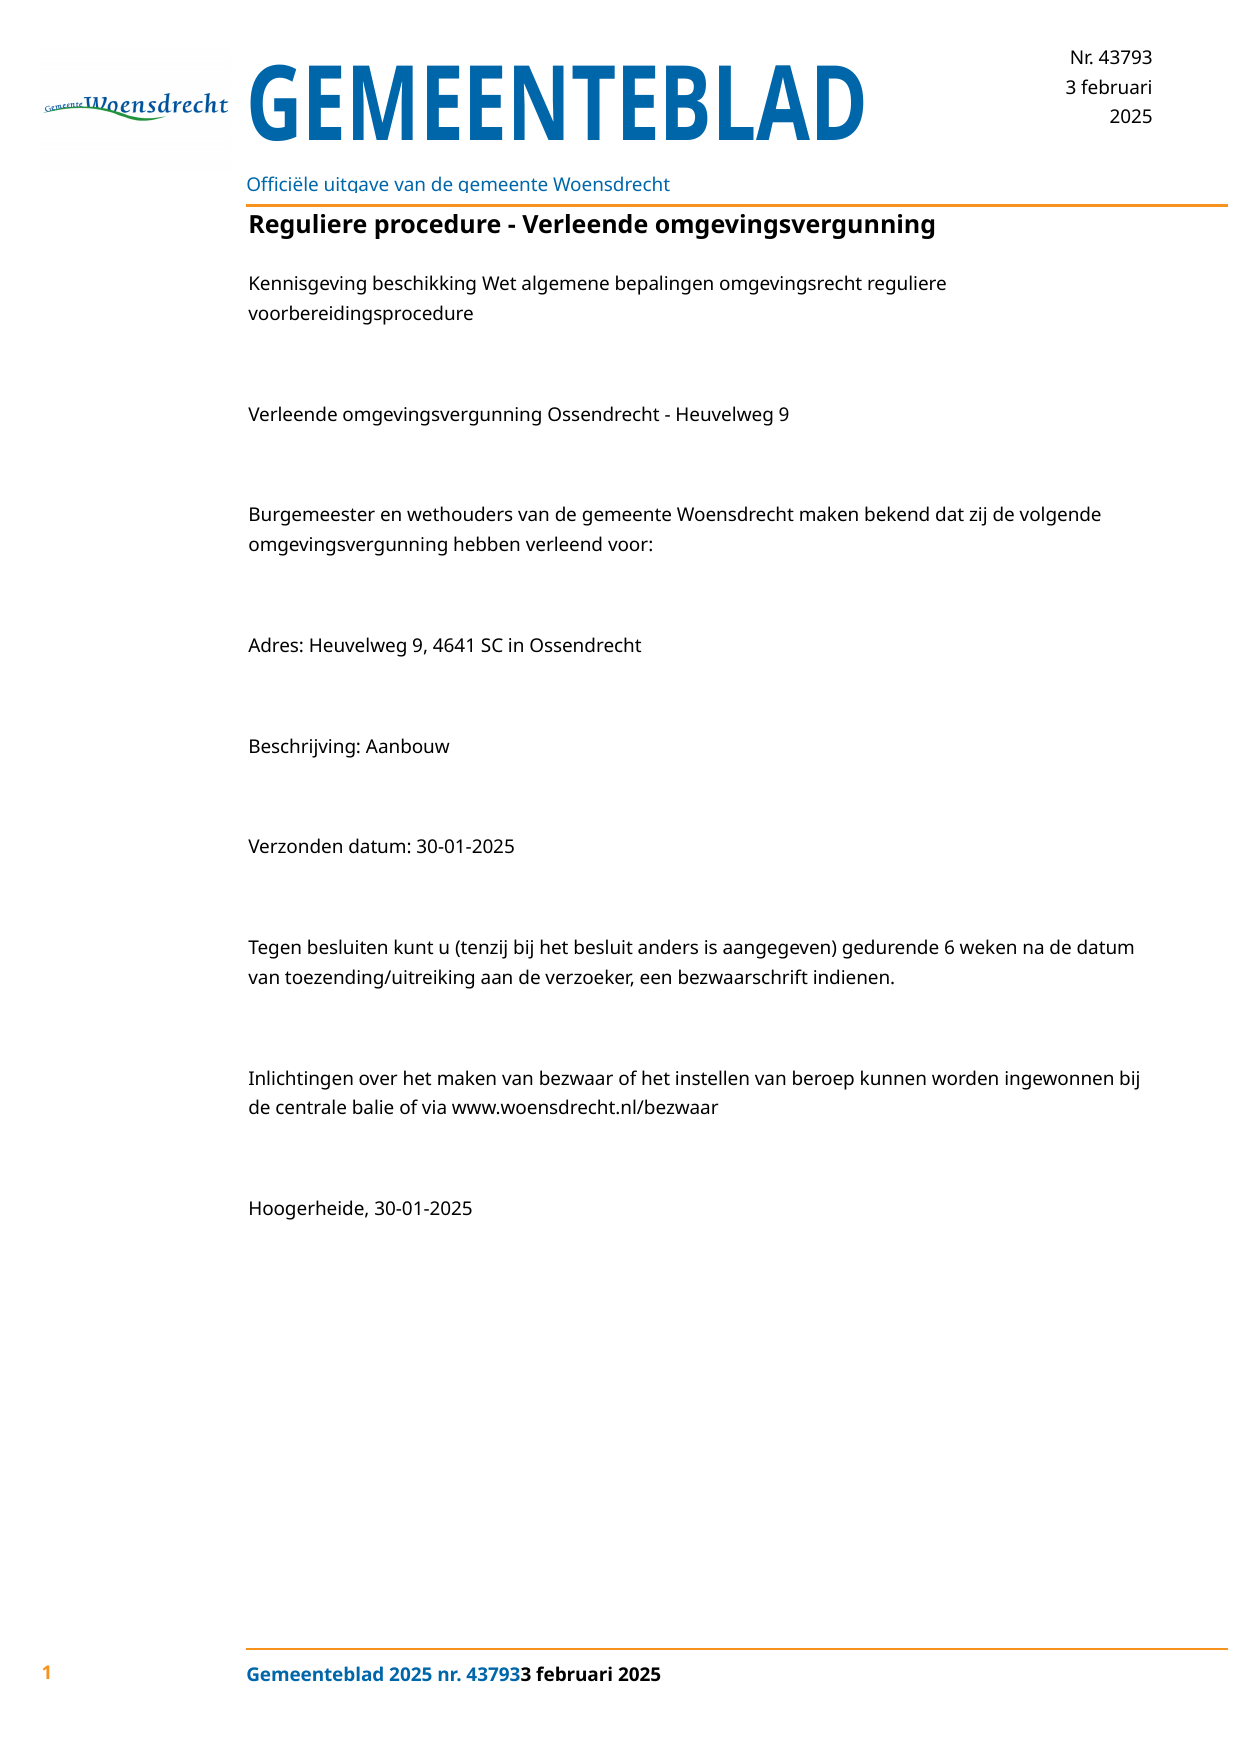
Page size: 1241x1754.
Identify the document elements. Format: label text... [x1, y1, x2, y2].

text Inlichtingen over het maken van bezwaar of het instellen van beroep kunnen worden ingewonnen bij de centrale balie of via www.woensdrecht.nl/bezwaar [248, 1065, 1152, 1120]
text Reguliere procedure - Verleende omgevingsvergunning [248, 207, 1152, 241]
text Hoogerheide, 30-01-2025 [248, 1195, 1152, 1221]
text Kennisgeving beschikking Wet algemene bepalingen omgevingsrecht reguliere voorbereidingsprocedure [248, 270, 1152, 326]
text Verleende omgevingsvergunning Ossendrecht - Heuvelweg 9 [248, 401, 1152, 426]
text Tegen besluiten kunt u (tenzij bij het besluit anders is aangegeven) gedurende 6 weken na de datum van toezending/uitreiking aan de verzoeker, een bezwaarschrift indienen. [248, 934, 1152, 990]
picture [41, 47, 231, 172]
text Verzonden datum: 30-01-2025 [248, 834, 1152, 859]
text Burgemeester en wethouders van de gemeente Woensdrecht maken bekend dat zij de volgende omgevingsvergunning hebben verleend voor: [248, 502, 1152, 557]
text Adres: Heuvelweg 9, 4641 SC in Ossendrecht [248, 632, 1152, 658]
text Beschrijving: Aanbouw [248, 733, 1152, 758]
